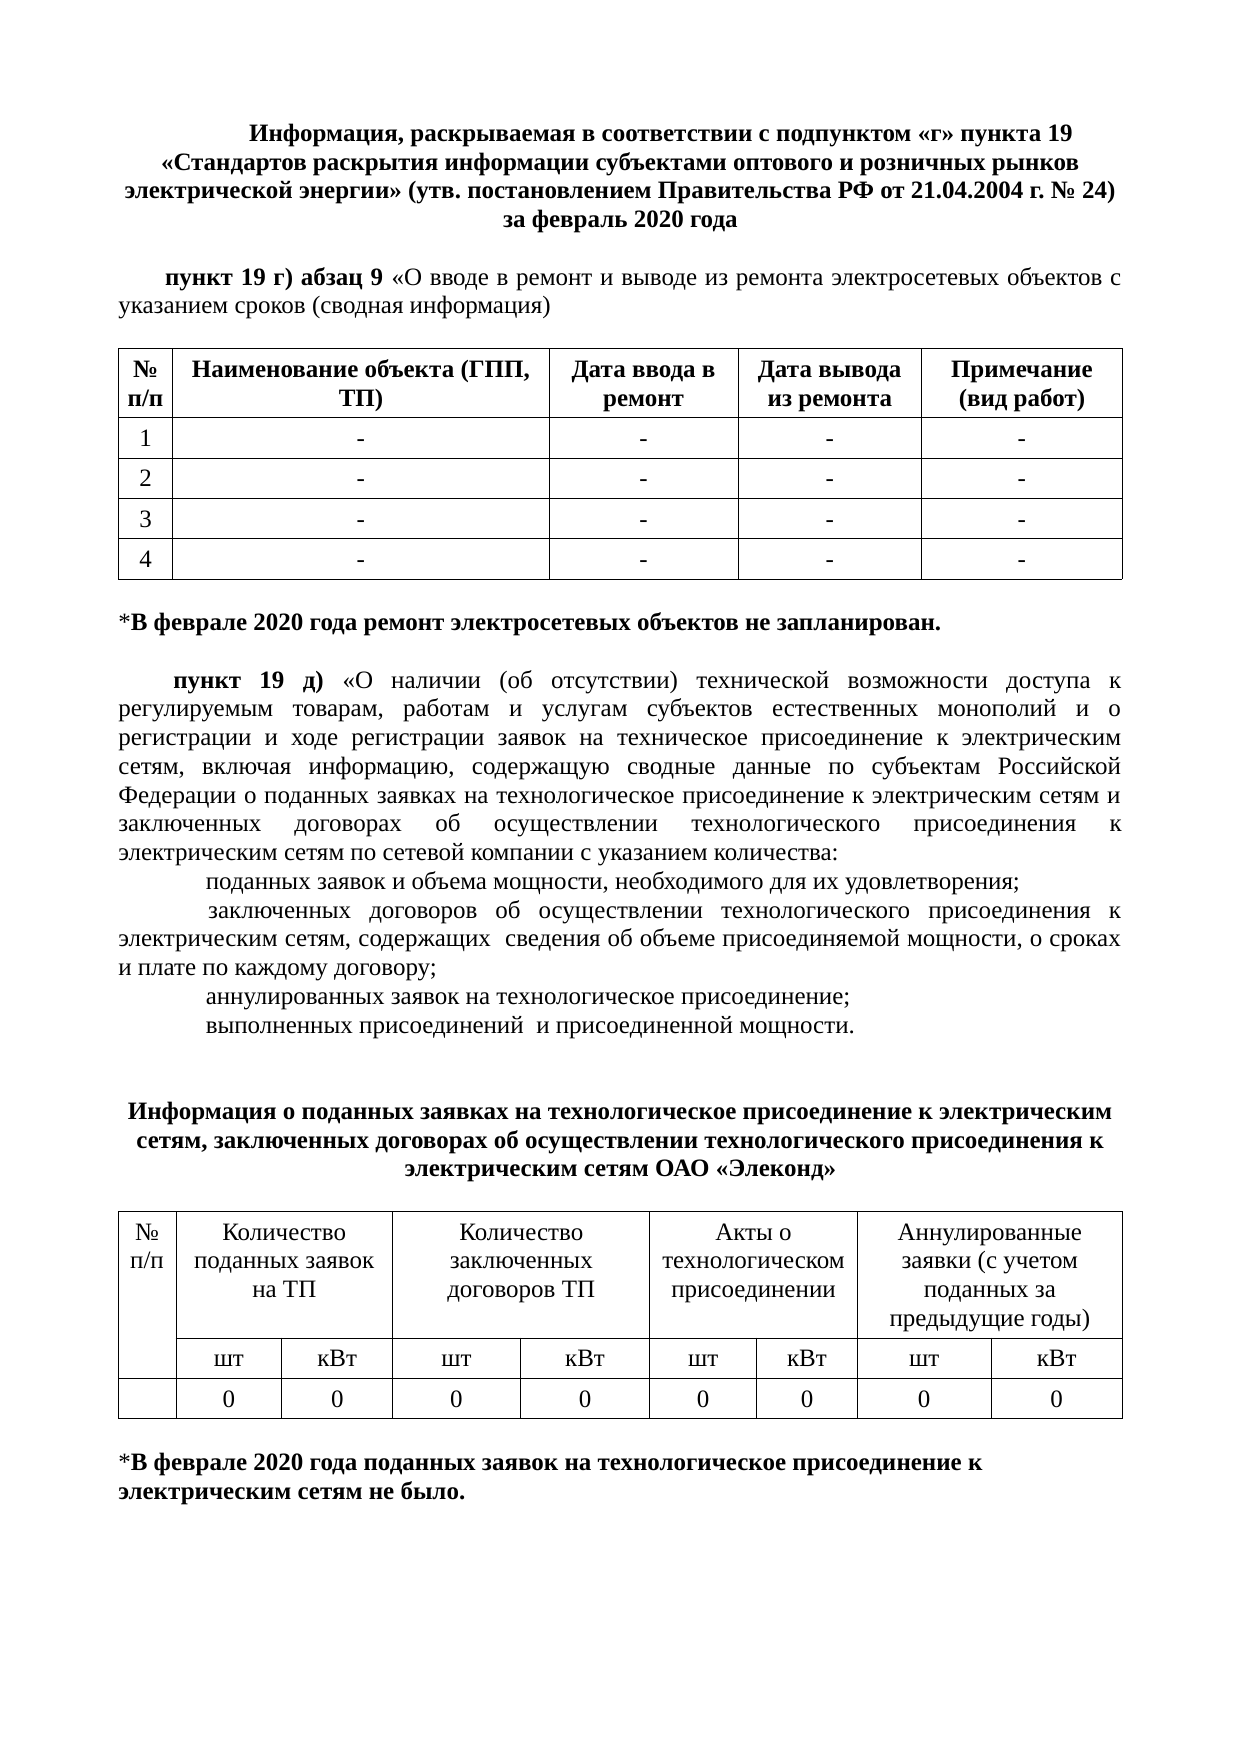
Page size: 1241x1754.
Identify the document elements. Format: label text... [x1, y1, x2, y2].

table_cell шт [393, 1339, 520, 1378]
table_cell кВт [757, 1339, 857, 1378]
table_cell - [173, 539, 549, 578]
table_header № п/п [119, 1212, 176, 1378]
table_cell - [550, 499, 738, 538]
table_cell - [739, 539, 921, 578]
table_cell - [739, 499, 921, 538]
text пункт 19 г) абзац 9 «О вводе в ремонт и выводе из ремонта электросетевых объектов с указанием сроков (сводная информация) [118, 262, 1122, 319]
text заключенных договоров об осуществлении технологического присоединения к электрическим сетям, содержащих сведения об объеме присоединяемой мощности, о сроках и плате по каждому договору; [118, 895, 1122, 981]
text *В феврале 2020 года поданных заявок на технологическое присоединение к электрическим сетям не было. [118, 1447, 1122, 1504]
text Информация о поданных заявках на технологическое присоединение к электрическим сетям, заключенных договорах об осуществлении технологического присоединения к электрическим сетям ОАО «Элеконд» [118, 1096, 1122, 1182]
table_cell - [550, 459, 738, 498]
table_cell 0 [757, 1379, 857, 1418]
table_header Количество поданных заявок на ТП [177, 1212, 392, 1338]
table_cell - [922, 499, 1122, 538]
text аннулированных заявок на технологическое присоединение; [118, 981, 1122, 1010]
table_header № п/п [119, 349, 172, 417]
table_header Дата ввода в ремонт [550, 349, 738, 417]
table_cell 0 [521, 1379, 649, 1418]
table_cell 0 [992, 1379, 1122, 1418]
table_cell 0 [650, 1379, 756, 1418]
table_cell кВт [992, 1339, 1122, 1378]
table_header Количество заключенных договоров ТП [393, 1212, 649, 1338]
table_cell 1 [119, 418, 172, 457]
table_header Аннулированные заявки (с учетом поданных за предыдущие годы) [858, 1212, 1122, 1338]
table_cell - [922, 418, 1122, 457]
table_cell - [922, 459, 1122, 498]
table_cell - [922, 539, 1122, 578]
table_cell шт [650, 1339, 756, 1378]
table_cell - [550, 418, 738, 457]
table_cell 0 [858, 1379, 991, 1418]
table_cell - [173, 459, 549, 498]
text Информация, раскрываемая в соответствии с подпунктом «г» пункта 19 «Стандартов раскрытия информации субъектами оптового и розничных рынков электрической энергии» (утв. постановлением Правительства РФ от 21.04.2004 г. № 24) за февраль 2020 года [118, 118, 1122, 233]
table_cell шт [177, 1339, 281, 1378]
text поданных заявок и объема мощности, необходимого для их удовлетворения; [118, 866, 1122, 895]
text выполненных присоединений и присоединенной мощности. [118, 1010, 1122, 1038]
table_header Акты о технологическом присоединении [650, 1212, 857, 1338]
table_header Дата вывода из ремонта [739, 349, 921, 417]
table_cell 0 [177, 1379, 281, 1418]
table_cell - [739, 459, 921, 498]
table_cell - [173, 499, 549, 538]
text пункт 19 д) «О наличии (об отсутствии) технической возможности доступа к регулируемым товарам, работам и услугам субъектов естественных монополий и о регистрации и ходе регистрации заявок на техническое присоединение к электрическим сетям, включая информацию, содержащую сводные данные по субъектам Российской Федерации о поданных заявках на технологическое присоединение к электрическим сетям и заключенных договорах об осуществлении технологического присоединения к электрическим сетям по сетевой компании с указанием количества: [118, 665, 1122, 866]
table_cell кВт [282, 1339, 392, 1378]
table_header Наименование объекта (ГПП, ТП) [173, 349, 549, 417]
table_cell [119, 1379, 176, 1418]
table_cell 0 [393, 1379, 520, 1418]
table_cell - [550, 539, 738, 578]
table_cell - [739, 418, 921, 457]
table_cell шт [858, 1339, 991, 1378]
table_cell 4 [119, 539, 172, 578]
table_cell 0 [282, 1379, 392, 1418]
table_cell - [173, 418, 549, 457]
table_cell кВт [521, 1339, 649, 1378]
table_cell 2 [119, 459, 172, 498]
text *В феврале 2020 года ремонт электросетевых объектов не запланирован. [118, 607, 1122, 636]
table_cell 3 [119, 499, 172, 538]
table_header Примечание (вид работ) [922, 349, 1122, 417]
